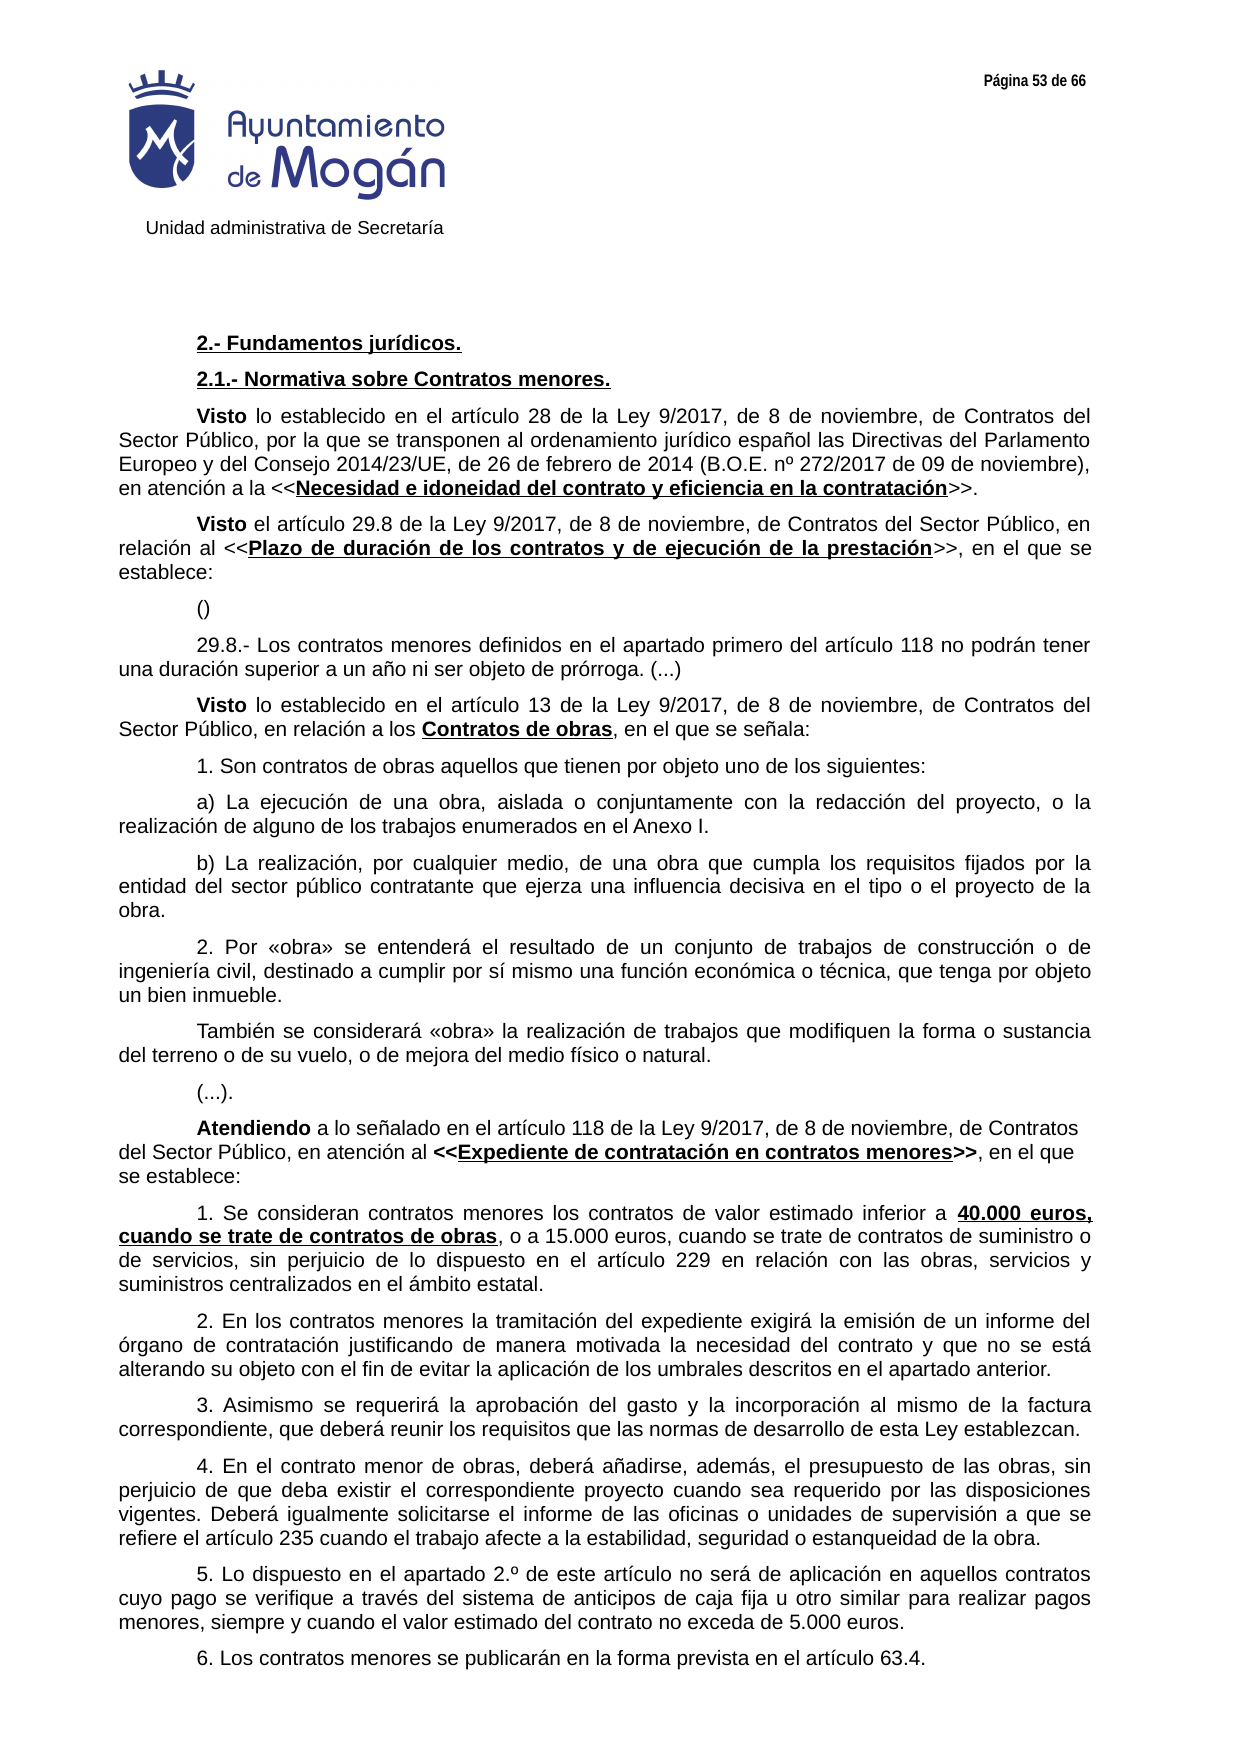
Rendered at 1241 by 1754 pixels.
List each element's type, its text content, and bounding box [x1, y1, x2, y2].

text () [118, 596, 1092, 620]
text 2.- Fundamentos jurídicos. [118, 331, 1092, 354]
text Visto lo establecido en el artículo 13 de la Ley 9/2017, de 8 de noviembre, de Contratos del Sector Público, en relación a los Contratos de obras, en el que se señala: [118, 693, 1092, 741]
text También se considerará «obra» la realización de trabajos que modifiquen la forma o sustancia del terreno o de su vuelo, o de mejora del medio físico o natural. [118, 1019, 1092, 1067]
text 6. Los contratos menores se publicarán en la forma prevista en el artículo 63.4. [118, 1646, 1092, 1670]
text a) La ejecución de una obra, aislada o conjuntamente con la redacción del proyecto, o la realización de alguno de los trabajos enumerados en el Anexo I. [118, 790, 1092, 838]
text 3. Asimismo se requerirá la aprobación del gasto y la incorporación al mismo de la factura correspondiente, que deberá reunir los requisitos que las normas de desarrollo de esta Ley establezcan. [118, 1393, 1092, 1441]
text 4. En el contrato menor de obras, deberá añadirse, además, el presupuesto de las obras, sin perjuicio de que deba existir el correspondiente proyecto cuando sea requerido por las disposiciones vigentes. Deberá igualmente solicitarse el informe de las oficinas o unidades de supervisión a que se refiere el artículo 235 cuando el trabajo afecte a la estabilidad, seguridad o estanqueidad de la obra. [118, 1453, 1092, 1549]
text 2. En los contratos menores la tramitación del expediente exigirá la emisión de un informe del órgano de contratación justificando de manera motivada la necesidad del contrato y que no se está alterando su objeto con el fin de evitar la aplicación de los umbrales descritos en el apartado anterior. [118, 1309, 1092, 1381]
text Visto el artículo 29.8 de la Ley 9/2017, de 8 de noviembre, de Contratos del Sector Público, en relación al <<Plazo de duración de los contratos y de ejecución de la prestación>>, en el que se establece: [118, 512, 1092, 584]
text 1. Son contratos de obras aquellos que tienen por objeto uno de los siguientes: [118, 753, 1092, 777]
text 5. Lo dispuesto en el apartado 2.º de este artículo no será de aplicación en aquellos contratos cuyo pago se verifique a través del sistema de anticipos de caja fija u otro similar para realizar pagos menores, siempre y cuando el valor estimado del contrato no exceda de 5.000 euros. [118, 1562, 1092, 1634]
picture [128, 70, 445, 206]
text 2. Por «obra» se entenderá el resultado de un conjunto de trabajos de construcción o de ingeniería civil, destinado a cumplir por sí mismo una función económica o técnica, que tenga por objeto un bien inmueble. [118, 935, 1092, 1007]
text (...). [118, 1079, 1092, 1103]
text Visto lo establecido en el artículo 28 de la Ley 9/2017, de 8 de noviembre, de Contratos del Sector Público, por la que se transponen al ordenamiento jurídico español las Directivas del Parlamento Europeo y del Consejo 2014/23/UE, de 26 de febrero de 2014 (B.O.E. nº 272/2017 de 09 de noviembre), en atención a la <<Necesidad e idoneidad del contrato y eficiencia en la contratación>>. [118, 403, 1092, 499]
text b) La realización, por cualquier medio, de una obra que cumpla los requisitos fijados por la entidad del sector público contratante que ejerza una influencia decisiva en el tipo o el proyecto de la obra. [118, 850, 1092, 922]
text 29.8.- Los contratos menores definidos en el apartado primero del artículo 118 no podrán tener una duración superior a un año ni ser objeto de prórroga. (...) [118, 633, 1092, 681]
text 2.1.- Normativa sobre Contratos menores. [118, 367, 1092, 391]
text 1. Se consideran contratos menores los contratos de valor estimado inferior a 40.000 euros, cuando se trate de contratos de obras, o a 15.000 euros, cuando se trate de contratos de suministro o de servicios, sin perjuicio de lo dispuesto en el artículo 229 en relación con las obras, servicios y suministros centralizados en el ámbito estatal. [118, 1200, 1092, 1296]
text Atendiendo a lo señalado en el artículo 118 de la Ley 9/2017, de 8 de noviembre, de Contratos del Sector Público, en atención al <<Expediente de contratación en contratos menores>>, en el que se establece: [118, 1116, 1092, 1188]
